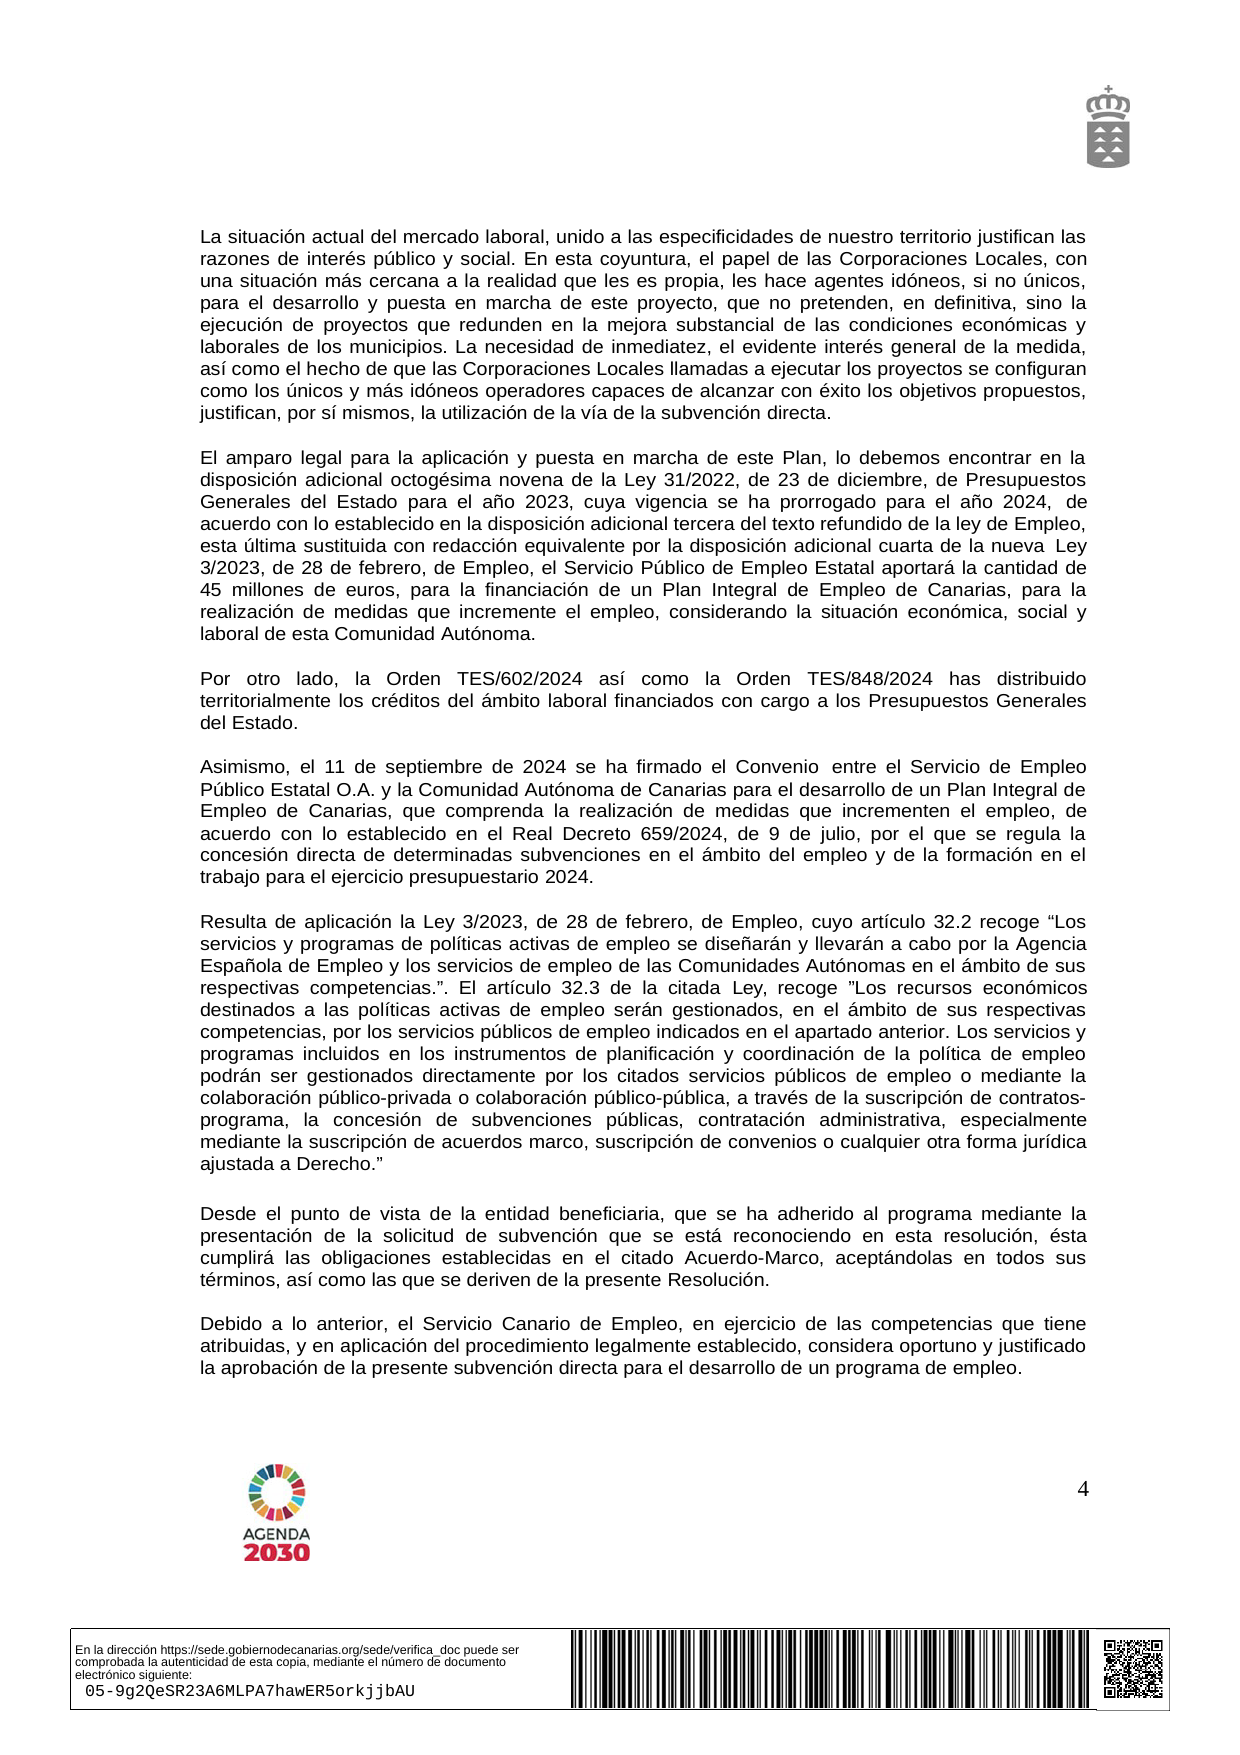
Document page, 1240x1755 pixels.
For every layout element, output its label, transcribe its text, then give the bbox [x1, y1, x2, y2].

subtitle 4 [310, 1476, 1089, 1502]
text Asimismo, el 11 de septiembre de 2024 se ha firmado el Convenio entre el Servicio de Empleo Público Estatal O.A. y la Comunidad Autónoma de Canarias para el desarrollo de un Plan Integral de Empleo de Canarias, que comprenda la realización de medidas que incrementen el empleo, de acuerdo con lo establecido en el Real Decreto 659/2024, de 9 de julio, por el que se regula la concesión directa de determinadas subvenciones en el ámbito del empleo y de la formación en el trabajo para el ejercicio presupuestario 2024. [200, 756, 1088, 888]
subtitle [169, 1476, 241, 1502]
text Resulta de aplicación la Ley 3/2023, de 28 de febrero, de Empleo, cuyo artículo 32.2 recoge “Los servicios y programas de políticas activas de empleo se diseñarán y llevarán a cabo por la Agencia Española de Empleo y los servicios de empleo de las Comunidades Autónomas en el ámbito de sus respectivas competencias.”. El artículo 32.3 de la citada Ley, recoge ”Los recursos económicos destinados a las políticas activas de empleo serán gestionados, en el ámbito de sus respectivas competencias, por los servicios públicos de empleo indicados en el apartado anterior. Los servicios y programas incluidos en los instrumentos de planificación y coordinación de la política de empleo podrán ser gestionados directamente por los citados servicios públicos de empleo o mediante la colaboración público-privada o colaboración público-pública, a través de la suscripción de contratos- programa, la concesión de subvenciones públicas, contratación administrativa, especialmente mediante la suscripción de acuerdos marco, suscripción de convenios o cualquier otra forma jurídica ajustada a Derecho.” [200, 911, 1088, 1174]
text La situación actual del mercado laboral, unido a las especificidades de nuestro territorio justifican las razones de interés público y social. En esta coyuntura, el papel de las Corporaciones Locales, con una situación más cercana a la realidad que les es propia, les hace agentes idóneos, si no únicos, para el desarrollo y puesta en marcha de este proyecto, que no pretenden, en definitiva, sino la ejecución de proyectos que redunden en la mejora substancial de las condiciones económicas y laborales de los municipios. La necesidad de inmediatez, el evidente interés general de la medida, así como el hecho de que las Corporaciones Locales llamadas a ejecutar los proyectos se configuran como los únicos y más idóneos operadores capaces de alcanzar con éxito los objetivos propuestos, justifican, por sí mismos, la utilización de la vía de la subvención directa. [200, 226, 1088, 423]
text Debido a lo anterior, el Servicio Canario de Empleo, en ejercicio de las competencias que tiene atribuidas, y en aplicación del procedimiento legalmente establecido, considera oportuno y justificado la aprobación de la presente subvención directa para el desarrollo de un programa de empleo. [200, 1313, 1087, 1379]
text El amparo legal para la aplicación y puesta en marcha de este Plan, lo debemos encontrar en la disposición adicional octogésima novena de la Ley 31/2022, de 23 de diciembre, de Presupuestos Generales del Estado para el año 2023, cuya vigencia se ha prorrogado para el año 2024, de acuerdo con lo establecido en la disposición adicional tercera del texto refundido de la ley de Empleo, esta última sustituida con redacción equivalente por la disposición adicional cuarta de la nueva Ley 3/2023, de 28 de febrero, de Empleo, el Servicio Público de Empleo Estatal aportará la cantidad de 45 millones de euros, para la financiación de un Plan Integral de Empleo de Canarias, para la realización de medidas que incremente el empleo, considerando la situación económica, social y laboral de esta Comunidad Autónoma. [200, 447, 1087, 644]
text Por otro lado, la Orden TES/602/2024 así como la Orden TES/848/2024 has distribuido territorialmente los créditos del ámbito laboral financiados con cargo a los Presupuestos Generales del Estado. [200, 668, 1087, 733]
text Desde el punto de vista de la entidad beneficiaria, que se ha adherido al programa mediante la presentación de la solicitud de subvención que se está reconociendo en esta resolución, ésta cumplirá las obligaciones establecidas en el citado Acuerdo-Marco, aceptándolas en todos sus términos, así como las que se deriven de la presente Resolución. [200, 1203, 1088, 1290]
